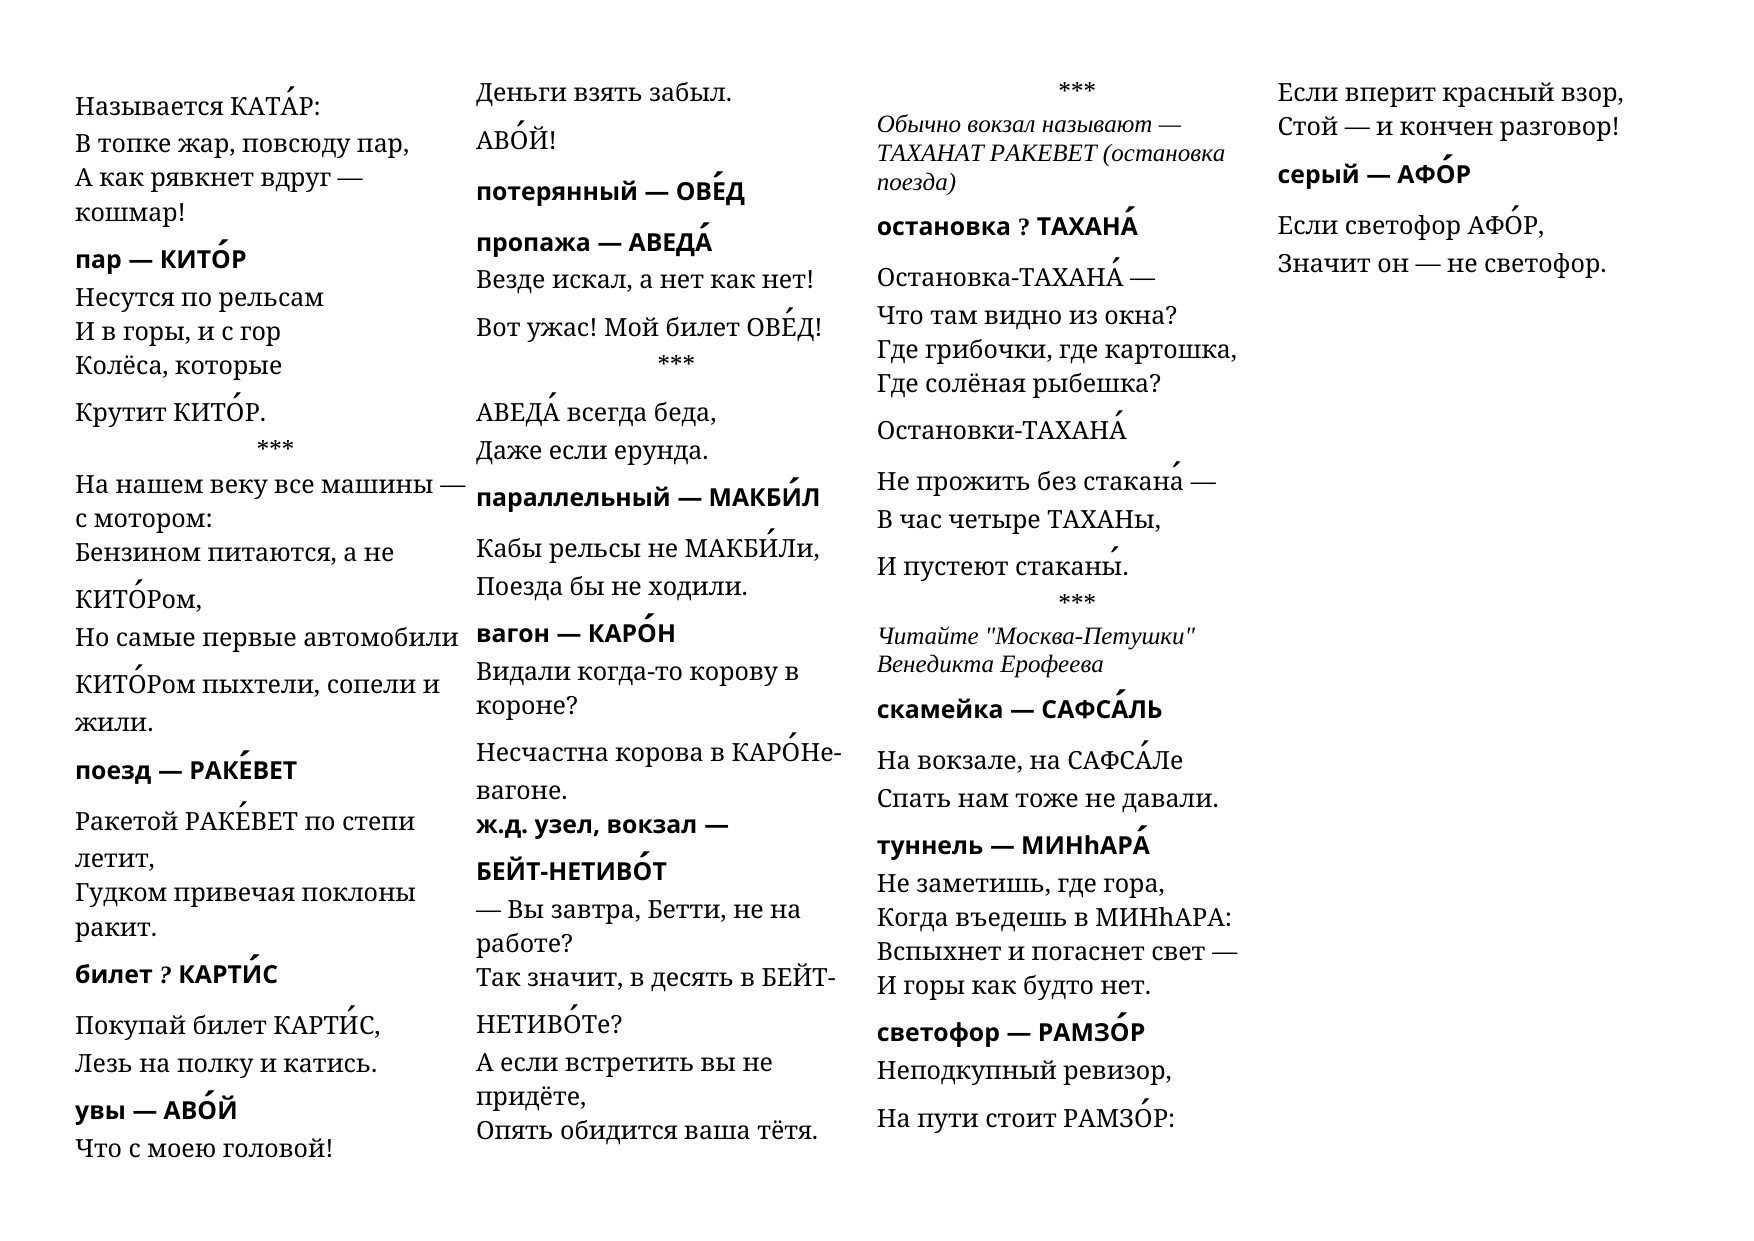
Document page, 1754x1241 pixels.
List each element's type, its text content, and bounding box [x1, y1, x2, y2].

text Несчастна корова в КАРО́Не-вагоне. [476, 722, 877, 807]
subtitle поезд — РАКЕ́ВЕТ [75, 739, 476, 790]
text Гудком привечая поклоны ракит. [75, 875, 476, 943]
subtitle увы — АВО́Й [75, 1079, 476, 1130]
text Обычно вокзал называют — ТАХАНАТ РАКЕВЕТ (остановка поезда) [877, 109, 1277, 195]
text Не заметишь, где гора, [877, 866, 1277, 899]
subtitle ж.д. узел, вокзал — [476, 807, 877, 841]
text Остановки-ТАХАНА́ [877, 399, 1277, 451]
subtitle светофор — РАМЗО́Р [877, 1002, 1277, 1053]
text А если встретить вы не придёте, [476, 1045, 877, 1113]
text Несутся по рельсам [75, 279, 476, 313]
text И горы как будто нет. [877, 968, 1277, 1002]
subtitle потерянный — ОВЕ́Д [476, 160, 877, 211]
text Остановка-ТАХАНА́ — [877, 246, 1277, 297]
text Стой — и кончен разговор! [1277, 109, 1678, 143]
subtitle пар — КИТО́Р [75, 228, 476, 279]
subtitle скамейка — САФСА́ЛЬ [877, 678, 1277, 729]
text Если светофор АФО́Р, [1277, 194, 1678, 245]
text Значит он — не светофор. [1277, 245, 1678, 279]
text Когда въедешь в МИНhАРА: [877, 899, 1277, 934]
text КИТО́Ром пыхтели, сопели и жили. [75, 654, 476, 739]
text *** [877, 587, 1277, 621]
text Но самые первые автомобили [75, 620, 476, 654]
text Везде искал, а нет как нет! [476, 262, 877, 296]
text АВО́Й! [476, 109, 877, 160]
subtitle остановка ? ТАХАНА́ [877, 195, 1277, 246]
text Видали когда-то корову в короне? [476, 654, 877, 722]
subtitle вагон — КАРО́Н [476, 603, 877, 654]
text Вспыхнет и погаснет свет — [877, 934, 1277, 968]
text Где грибочки, где картошка, [877, 331, 1277, 366]
text Что с моею головой! [75, 1130, 476, 1164]
text Называется КАТА́Р: [75, 75, 476, 126]
subtitle пропажа — АВЕДА́ [476, 211, 877, 262]
text Неподкупный ревизор, [877, 1053, 1277, 1087]
text Спать нам тоже не давали. [877, 780, 1277, 814]
subtitle серый — АФО́Р [1277, 143, 1678, 194]
subtitle билет ? КАРТИ́С [75, 943, 476, 994]
text Ракетой РАКЕ́ВЕТ по степи летит, [75, 790, 476, 875]
text *** [877, 75, 1277, 109]
subtitle БЕЙТ-НЕТИВО́Т [476, 841, 877, 892]
text В час четыре ТАХАНы, [877, 502, 1277, 536]
text Вот ужас! Мой билет ОВЕ́Д! [476, 296, 877, 347]
text На вокзале, на САФСА́Ле [877, 729, 1277, 780]
subtitle параллельный — МАКБИ́Л [476, 466, 877, 517]
text На пути стоит РАМЗО́Р: [877, 1087, 1277, 1138]
text Кабы рельсы не МАКБИ́Ли, [476, 517, 877, 568]
text Не прожить без стакана́ — [877, 451, 1277, 502]
text Деньги взять забыл. [476, 75, 877, 109]
text — Вы завтра, Бетти, не на работе? [476, 892, 877, 960]
text Поезда бы не ходили. [476, 568, 877, 603]
text *** [476, 347, 877, 381]
text Если вперит красный взор, [1277, 75, 1678, 109]
text И пустеют стаканы́. [877, 536, 1277, 587]
text Опять обидится ваша тётя. [476, 1113, 877, 1147]
text Крутит КИТО́Р. [75, 381, 476, 432]
text АВЕДА́ всегда беда, [476, 381, 877, 432]
text Лезь на полку и катись. [75, 1045, 476, 1079]
text Даже если ерунда. [476, 432, 877, 466]
text Колёса, которые [75, 347, 476, 381]
text А как рявкнет вдруг — кошмар! [75, 160, 476, 228]
text В топке жар, повсюду пар, [75, 126, 476, 160]
text Читайте "Москва-Петушки" Венедикта Ерофеева [877, 621, 1277, 678]
text Покупай билет КАРТИ́С, [75, 994, 476, 1045]
text Где солёная рыбешка? [877, 366, 1277, 399]
text И в горы, и с гор [75, 313, 476, 347]
text На нашем веку все машины — с мотором: [75, 467, 476, 535]
text Бензином питаются, а не КИТО́Ром, [75, 535, 476, 620]
subtitle туннель — МИНhАРА́ [877, 814, 1277, 866]
text *** [75, 432, 476, 467]
text Так значит, в десять в БЕЙТ-НЕТИВО́Те? [476, 960, 877, 1045]
text Что там видно из окна? [877, 297, 1277, 331]
